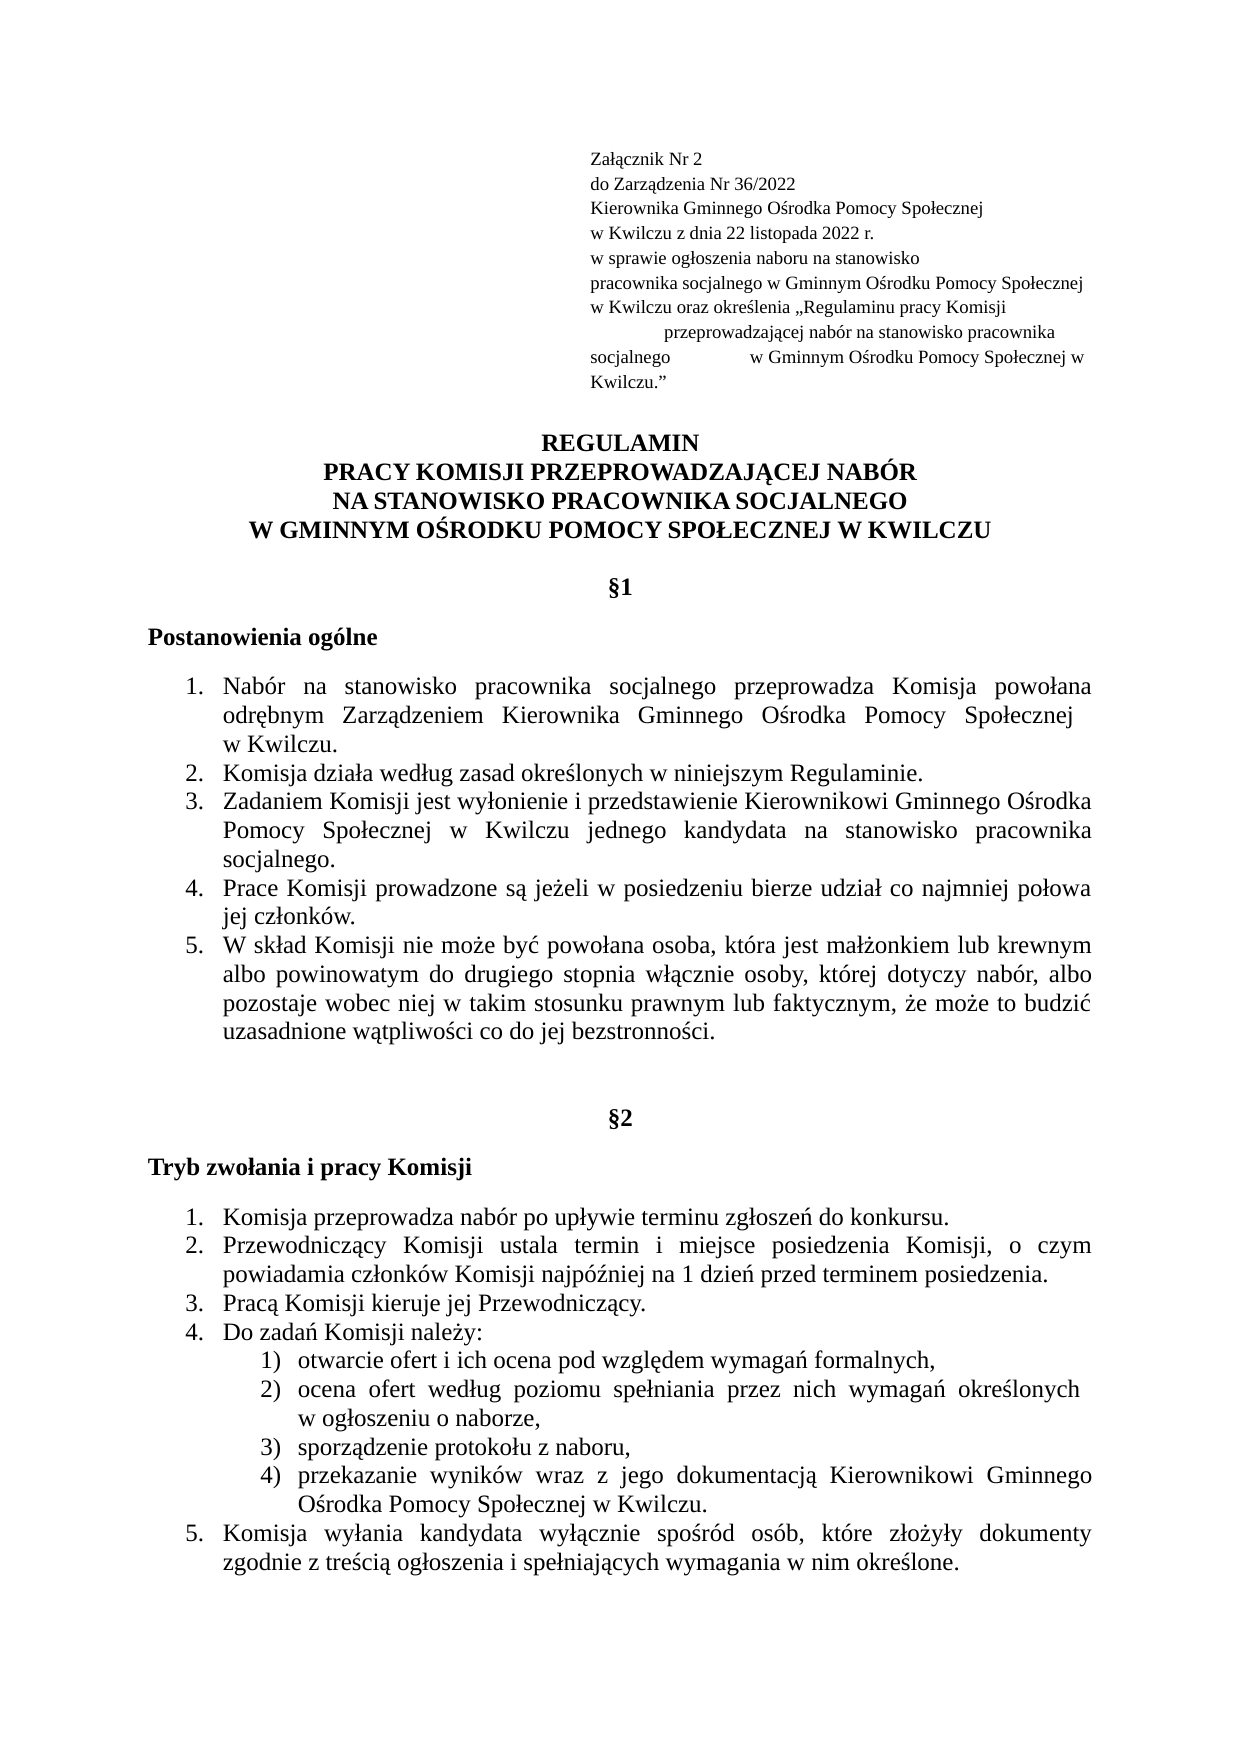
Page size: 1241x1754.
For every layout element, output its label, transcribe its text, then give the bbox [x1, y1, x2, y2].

text przeprowadzającej nabór na stanowisko pracownika socjalnego w Gminnym Ośrodku Pomocy Społecznej w Kwilczu.” [590, 321, 1093, 392]
text §2 [148, 1103, 1093, 1131]
text Kierownika Gminnego Ośrodka Pomocy Społecznej [516, 197, 1093, 219]
text do Zarządzenia Nr 36/2022 [516, 172, 1093, 194]
text pracownika socjalnego w Gminnym Ośrodku Pomocy Społecznej [516, 272, 1093, 293]
list Komisja wyłania kandydata wyłącznie spośród osób, które złożyły dokumenty zgodnie z treścią ogłoszenia i spełniających wymagania w nim określone. [185, 1518, 1093, 1576]
list ocena ofert według poziomu spełniania przez nich wymagań określonych w ogłoszeniu o naborze, [260, 1374, 1093, 1432]
text NA STANOWISKO PRACOWNIKA SOCJALNEGO [148, 486, 1093, 515]
list przekazanie wyników wraz z jego dokumentacją Kierownikowi Gminnego Ośrodka Pomocy Społecznej w Kwilczu. [260, 1461, 1093, 1518]
text w Kwilczu oraz określenia „Regulaminu pracy Komisji [516, 296, 1093, 318]
list Pracą Komisji kieruje jej Przewodniczący. [185, 1288, 1093, 1317]
text w sprawie ogłoszenia naboru na stanowisko [516, 247, 1093, 268]
text Tryb zwołania i pracy Komisji [148, 1152, 1093, 1181]
list Zadaniem Komisji jest wyłonienie i przedstawienie Kierownikowi Gminnego Ośrodka Pomocy Społecznej w Kwilczu jednego kandydata na stanowisko pracownika socjalnego. [185, 786, 1093, 873]
list Komisja działa według zasad określonych w niniejszym Regulaminie. [185, 758, 1093, 786]
text REGULAMIN [148, 428, 1093, 457]
text Załącznik Nr 2 [516, 148, 1093, 169]
text §1 [148, 572, 1093, 601]
text Postanowienia ogólne [148, 622, 1093, 651]
list Prace Komisji prowadzone są jeżeli w posiedzeniu bierze udział co najmniej połowa jej członków. [185, 873, 1093, 930]
list Nabór na stanowisko pracownika socjalnego przeprowadza Komisja powołana odrębnym Zarządzeniem Kierownika Gminnego Ośrodka Pomocy Społecznej w Kwilczu. [185, 671, 1093, 758]
list Do zadań Komisji należy: [185, 1317, 1093, 1346]
list W skład Komisji nie może być powołana osoba, która jest małżonkiem lub krewnym albo powinowatym do drugiego stopnia włącznie osoby, której dotyczy nabór, albo pozostaje wobec niej w takim stosunku prawnym lub faktycznym, że może to budzić uzasadnione wątpliwości co do jej bezstronności. [185, 930, 1093, 1045]
list Przewodniczący Komisji ustala termin i miejsce posiedzenia Komisji, o czym powiadamia członków Komisji najpóźniej na 1 dzień przed terminem posiedzenia. [185, 1231, 1093, 1288]
list otwarcie ofert i ich ocena pod względem wymagań formalnych, [260, 1346, 1093, 1374]
list Komisja przeprowadza nabór po upływie terminu zgłoszeń do konkursu. [185, 1202, 1093, 1231]
text PRACY KOMISJI PRZEPROWADZAJĄCEJ NABÓR [148, 457, 1093, 486]
text W GMINNYM OŚRODKU POMOCY SPOŁECZNEJ W KWILCZU [148, 515, 1093, 543]
list sporządzenie protokołu z naboru, [260, 1432, 1093, 1461]
text w Kwilczu z dnia 22 listopada 2022 r. [516, 222, 1093, 243]
